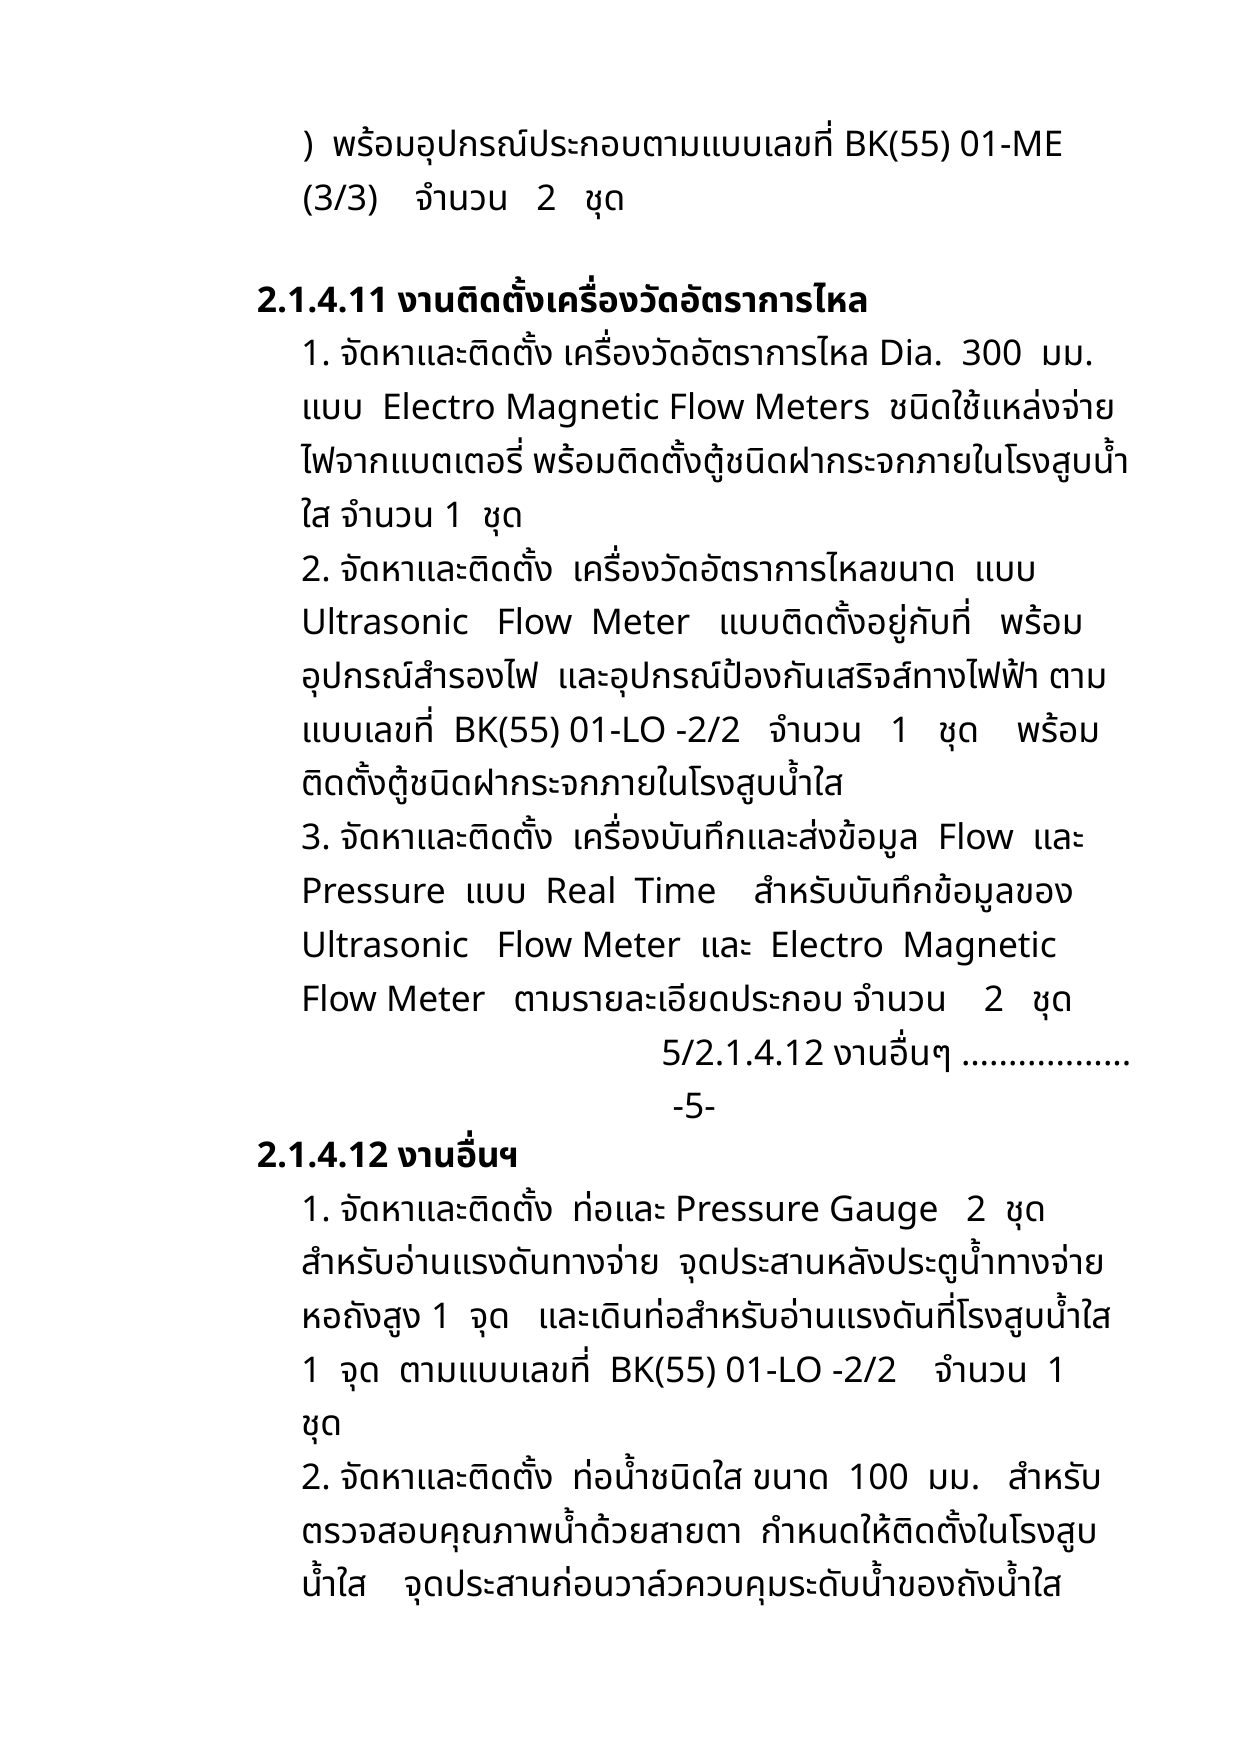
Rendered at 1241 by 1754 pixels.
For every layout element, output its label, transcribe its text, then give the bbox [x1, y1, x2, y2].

text -5- [257, 1081, 1131, 1129]
text 5/2.1.4.12 งานอื่นๆ …............... [257, 1027, 1131, 1081]
text 2.1.4.12 งานอื่นฯ [257, 1129, 1131, 1183]
text 2.1.4.11 งานติดตั้งเครื่องวัดอัตราการไหล [182, 274, 1131, 328]
text 3. จัดหาและติดตั้ง เครื่องบันทึกและส่งข้อมูล Flow และ Pressure แบบ Real Time สำหรับบันทึกข้อมูลของ Ultrasonic Flow Meter และ Electro Magnetic Flow Meter ตามรายละเอียดประกอบ จำนวน 2 ชุด [301, 812, 1131, 1027]
text 2. จัดหาและติดตั้ง ท่อน้ำชนิดใส ขนาด 100 มม. สำหรับตรวจสอบคุณภาพน้ำด้วยสายตา กำหนดให้ติดตั้งในโรงสูบน้ำใส จุดประสานก่อนวาล์วควบคุมระดับน้ำของถังน้ำใส [301, 1452, 1131, 1613]
text 1. จัดหาและติดตั้ง ท่อและ Pressure Gauge 2 ชุด สำหรับอ่านแรงดันทางจ่าย จุดประสานหลังประตูน้ำทางจ่ายหอถังสูง 1 จุด และเดินท่อสำหรับอ่านแรงดันที่โรงสูบน้ำใส 1 จุด ตามแบบเลขที่ BK(55) 01-LO -2/2 จำนวน 1 ชุด [301, 1183, 1131, 1452]
text 1. จัดหาและติดตั้ง เครื่องวัดอัตราการไหล Dia. 300 มม. แบบ Electro Magnetic Flow Meters ชนิดใช้แหล่งจ่ายไฟจากแบตเตอรี่ พร้อมติดตั้งตู้ชนิดฝากระจกภายในโรงสูบน้ำใส จำนวน 1 ชุด [301, 328, 1131, 543]
text ) พร้อมอุปกรณ์ประกอบตามแบบเลขที่ BK(55) 01-ME (3/3) จำนวน 2 ชุด [242, 118, 1131, 226]
text 2. จัดหาและติดตั้ง เครื่องวัดอัตราการไหลขนาด แบบ Ultrasonic Flow Meter แบบติดตั้งอยู่กับที่ พร้อมอุปกรณ์สำรองไฟ และอุปกรณ์ป้องกันเสริจส์ทางไฟฟ้า ตามแบบเลขที่ BK(55) 01-LO -2/2 จำนวน 1 ชุด พร้อมติดตั้งตู้ชนิดฝากระจกภายในโรงสูบน้ำใส [301, 543, 1131, 812]
